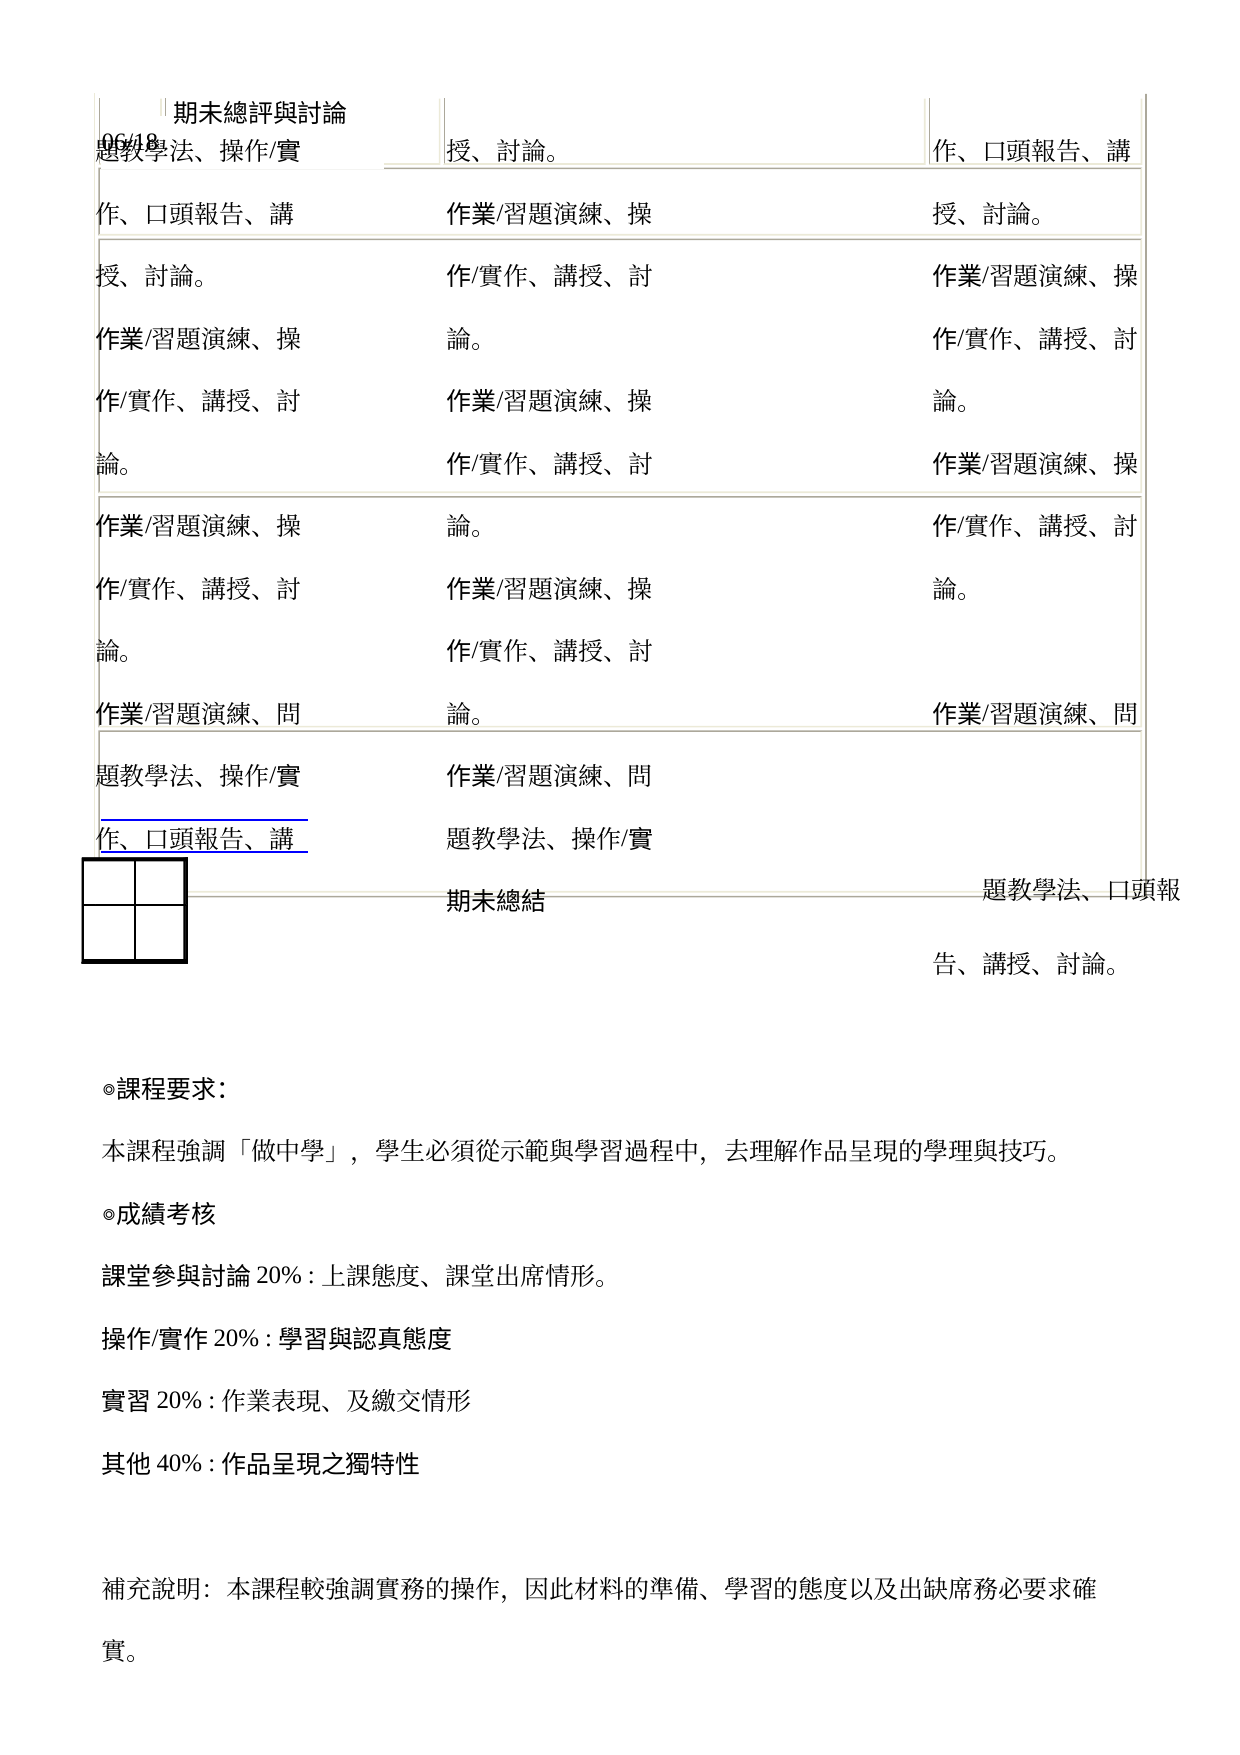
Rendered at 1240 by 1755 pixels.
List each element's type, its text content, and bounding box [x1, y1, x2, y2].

text 06/18 期未總評與討論 [103, 147, 138, 159]
text 06/18 期未總評與討論 [101, 116, 384, 159]
text 18 [101, 159, 384, 169]
